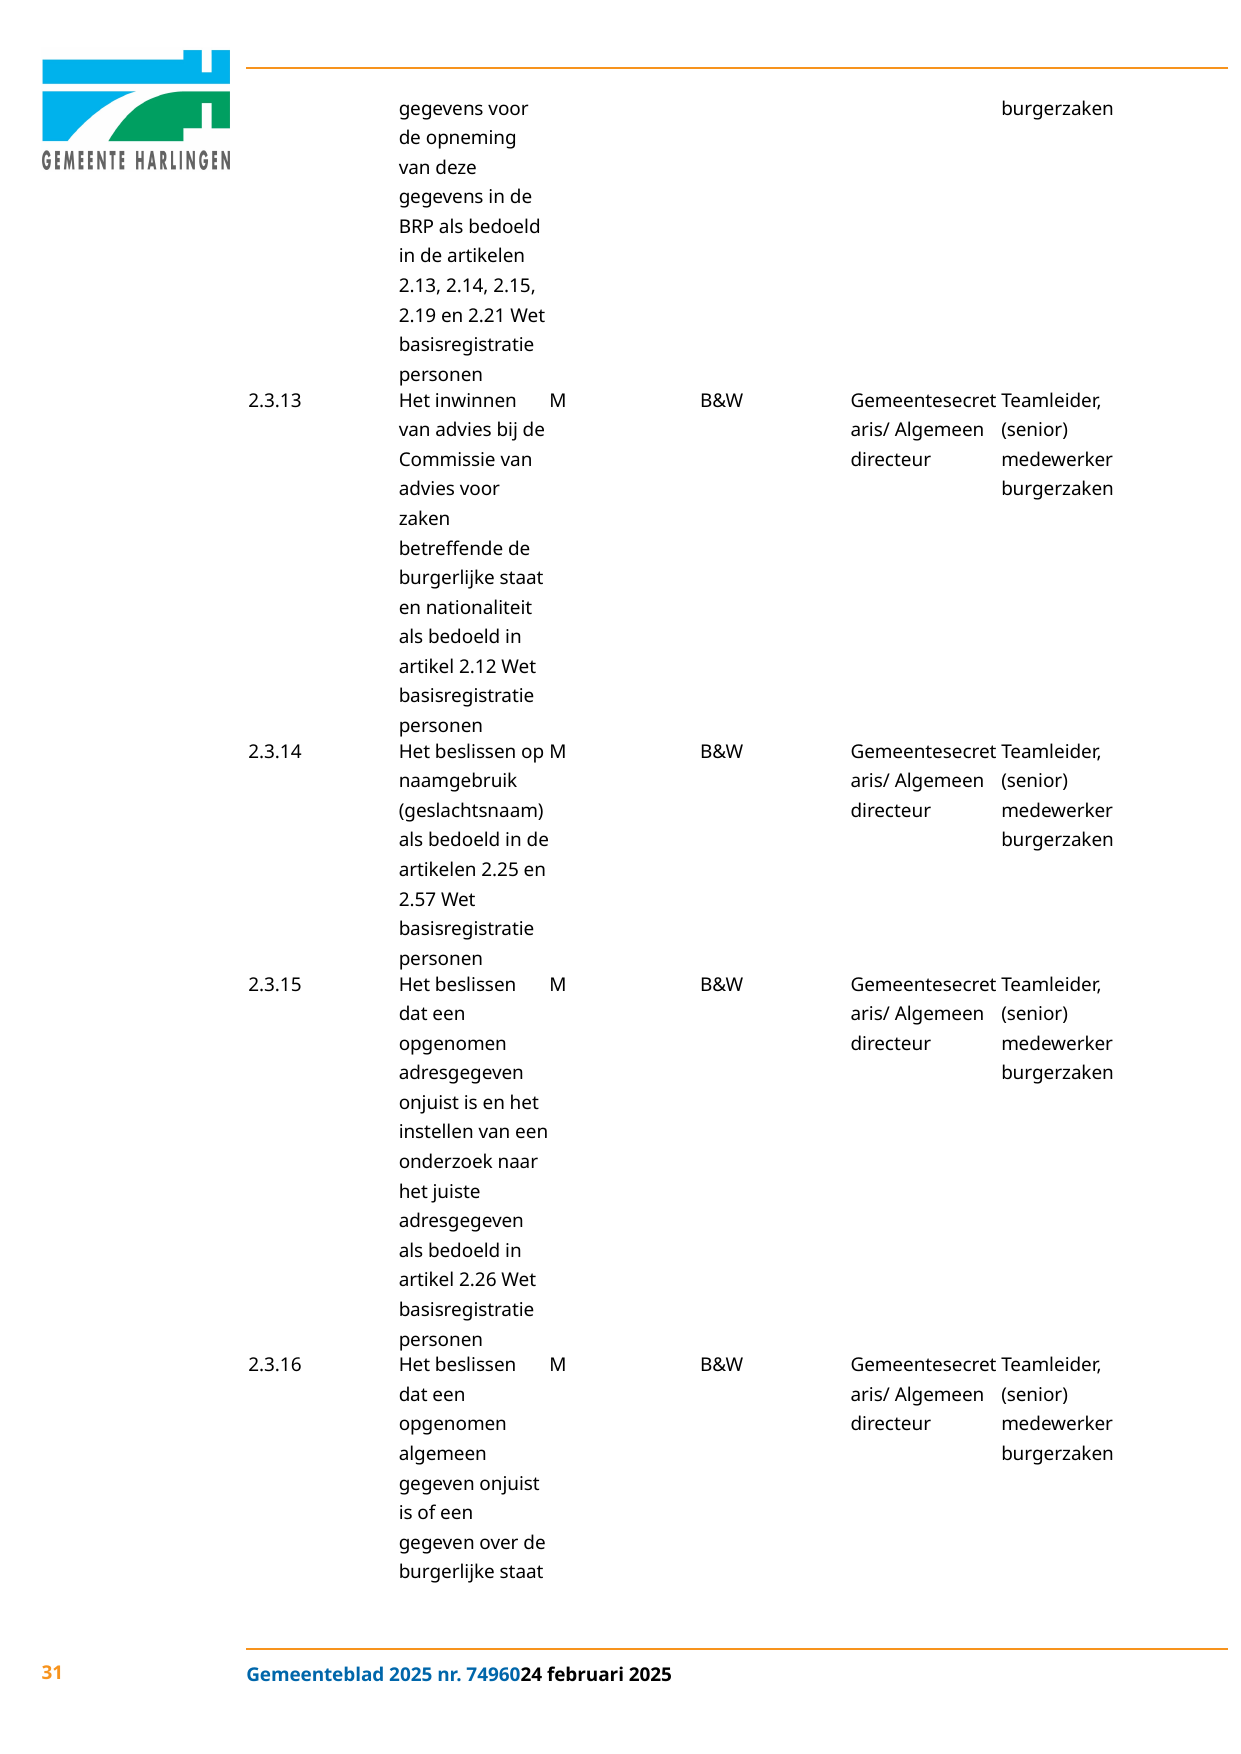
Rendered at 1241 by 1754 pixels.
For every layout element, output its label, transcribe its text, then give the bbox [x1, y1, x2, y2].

table_cell 2.3.14 [248, 738, 398, 971]
table_cell Teamleider, (senior) medewerker burgerzaken [1001, 738, 1152, 971]
table_cell Gemeentesecretaris/ Algemeen directeur [850, 738, 1001, 971]
table_cell [850, 95, 1001, 387]
picture [41, 47, 231, 172]
table_cell Gemeentesecretaris/ Algemeen directeur [850, 1351, 1001, 1584]
table_cell B&W [700, 1351, 850, 1584]
table_cell Gemeentesecretaris/ Algemeen directeur [850, 387, 1001, 738]
table_cell 2.3.16 [248, 1351, 398, 1584]
table_cell B&W [700, 387, 850, 738]
table_cell M [549, 738, 700, 971]
table_cell [549, 95, 700, 387]
table_cell Het beslissen op naamgebruik (geslachtsnaam) als bedoeld in de artikelen 2.25 en 2.57 Wet basisregistratie personen [399, 738, 549, 971]
table_cell M [549, 1351, 700, 1584]
table_cell 2.3.15 [248, 971, 398, 1351]
table_cell 2.3.13 [248, 387, 398, 738]
table_cell Teamleider, (senior) medewerker burgerzaken [1001, 387, 1152, 738]
table_cell B&W [700, 971, 850, 1351]
table_cell [248, 95, 398, 387]
table_cell burgerzaken [1001, 95, 1152, 387]
table_cell M [549, 971, 700, 1351]
table_cell Het inwinnen van advies bij de Commissie van advies voor zaken betreffende de burgerlijke staat en nationaliteit als bedoeld in artikel 2.12 Wet basisregistratie personen [399, 387, 549, 738]
table_cell Teamleider, (senior) medewerker burgerzaken [1001, 1351, 1152, 1584]
table_cell M [549, 387, 700, 738]
table_cell B&W [700, 738, 850, 971]
table_cell Het beslissen dat een opgenomen adresgegeven onjuist is en het instellen van een onderzoek naar het juiste adresgegeven als bedoeld in artikel 2.26 Wet basisregistratie personen [399, 971, 549, 1351]
table_cell [700, 95, 850, 387]
table_cell gegevens voor de opneming van deze gegevens in de BRP als bedoeld in de artikelen 2.13, 2.14, 2.15, 2.19 en 2.21 Wet basisregistratie personen [399, 95, 549, 387]
table_cell Gemeentesecretaris/ Algemeen directeur [850, 971, 1001, 1351]
table_cell Het beslissen dat een opgenomen algemeen gegeven onjuist is of een gegeven over de burgerlijke staat [399, 1351, 549, 1584]
table_cell Teamleider, (senior) medewerker burgerzaken [1001, 971, 1152, 1351]
